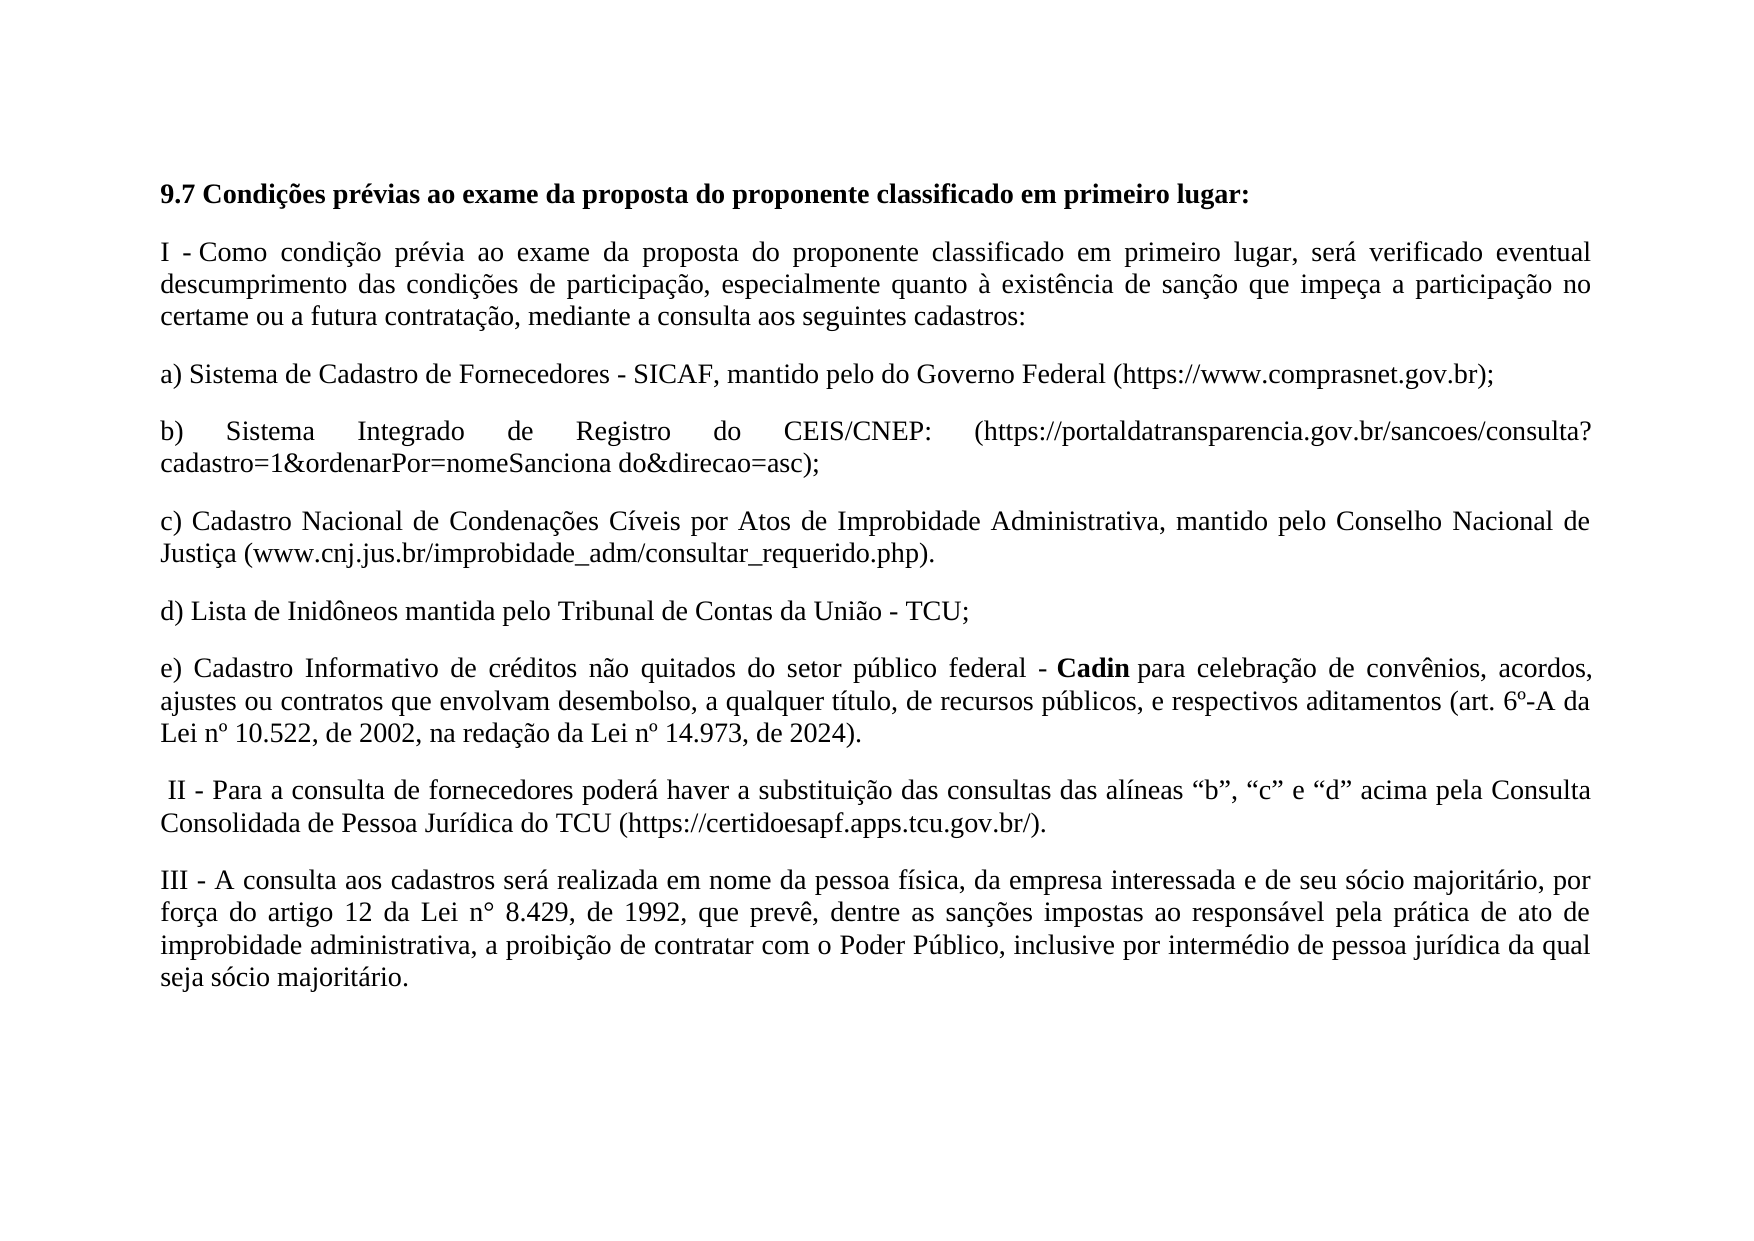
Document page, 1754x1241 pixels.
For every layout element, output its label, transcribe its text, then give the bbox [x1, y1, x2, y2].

text c) Cadastro Nacional de Condenações Cíveis por Atos de Improbidade Administrativa, mantido pelo Conselho Nacional de Justiça (www.cnj.jus.br/improbidade_adm/consultar_requerido.php). [160, 504, 1594, 569]
text II - Para a consulta de fornecedores poderá haver a substituição das consultas das alíneas “b”, “c” e “d” acima pela Consulta Consolidada de Pessoa Jurídica do TCU (https://certidoesapf.apps.tcu.gov.br/). [160, 773, 1594, 838]
text d) Lista de Inidôneos mantida pelo Tribunal de Contas da União - TCU; [160, 594, 1594, 626]
text a) Sistema de Cadastro de Fornecedores - SICAF, mantido pelo do Governo Federal (https://www.comprasnet.gov.br); [160, 357, 1594, 389]
text I - Como condição prévia ao exame da proposta do proponente classificado em primeiro lugar, será verificado eventual descumprimento das condições de participação, especialmente quanto à existência de sanção que impeça a participação no certame ou a futura contratação, mediante a consulta aos seguintes cadastros: [160, 234, 1594, 332]
text 9.7 Condições prévias ao exame da proposta do proponente classificado em primeiro lugar: [160, 177, 1594, 209]
text e) Cadastro Informativo de créditos não quitados do setor público federal - Cadin para celebração de convênios, acordos, ajustes ou contratos que envolvam desembolso, a qualquer título, de recursos públicos, e respectivos aditamentos (art. 6º-A da Lei nº 10.522, de 2002, na redação da Lei nº 14.973, de 2024). [160, 651, 1594, 748]
text III - A consulta aos cadastros será realizada em nome da pessoa física, da empresa interessada e de seu sócio majoritário, por força do artigo 12 da Lei n° 8.429, de 1992, que prevê, dentre as sanções impostas ao responsável pela prática de ato de improbidade administrativa, a proibição de contratar com o Poder Público, inclusive por intermédio de pessoa jurídica da qual seja sócio majoritário. [160, 863, 1594, 993]
text b) Sistema Integrado de Registro do CEIS/CNEP: (https://portaldatransparencia.gov.br/sancoes/consulta?cadastro=1&ordenarPor=nomeSanciona do&direcao=asc); [160, 414, 1594, 479]
